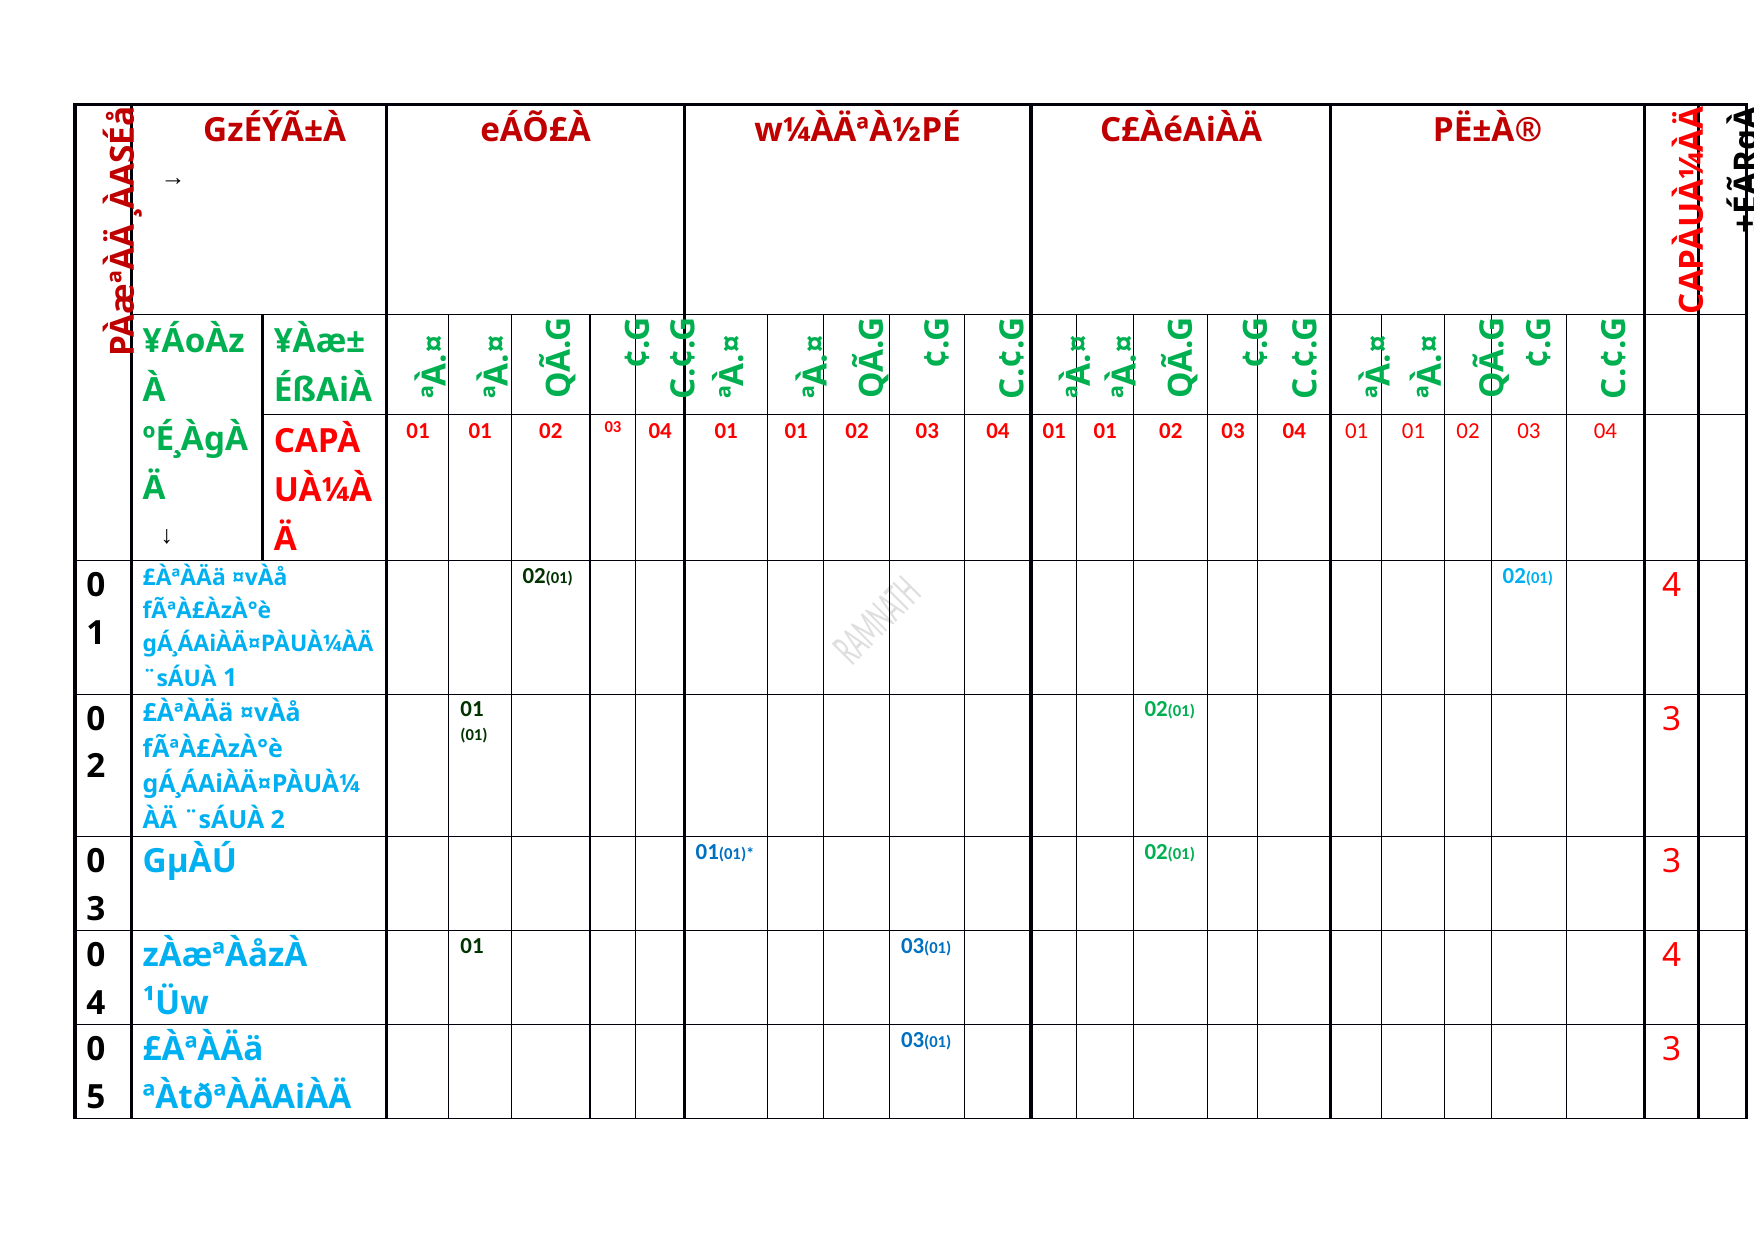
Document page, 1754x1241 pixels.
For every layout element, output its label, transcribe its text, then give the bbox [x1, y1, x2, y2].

table_cell [1033, 837, 1076, 930]
table_cell ªÀ.¤ [1033, 315, 1076, 413]
table_cell ªÀ.¤ [1382, 315, 1444, 413]
table_cell [768, 837, 823, 930]
table_header CAPÀUÀ¼ÀÄ [1646, 106, 1697, 314]
table_cell [1492, 837, 1566, 930]
table_cell 03 [591, 415, 635, 560]
table_cell [768, 931, 823, 1024]
table_cell [1077, 931, 1133, 1024]
table_cell [1208, 695, 1257, 836]
table_cell [1033, 1025, 1076, 1118]
table_cell GµÀÚ [133, 837, 385, 930]
table_cell [512, 1025, 589, 1118]
table_cell [1646, 415, 1697, 560]
table_cell ¢.G [1208, 315, 1257, 413]
table_cell [768, 1025, 823, 1118]
table_cell QÃ.G [1134, 315, 1207, 413]
table_cell [1033, 695, 1076, 836]
table_cell [1332, 931, 1381, 1024]
table_cell £ÀªÀÄä ªÀtðªÀÄAiÀÄ [133, 1025, 385, 1118]
table_cell [1492, 695, 1566, 836]
table_cell £ÀªÀÄä ¤vÀå fÃªÀ£ÀzÀ°è gÁ¸ÁAiÀÄ¤PÀUÀ¼ÀÄ ¨sÁUÀ 2 [133, 695, 385, 836]
table_cell ¢.G [1492, 315, 1566, 413]
table_cell 03 [1208, 415, 1257, 560]
table_cell [388, 1025, 448, 1118]
table_cell 01 [1382, 415, 1444, 560]
table_cell [1077, 837, 1133, 930]
table_cell [1208, 931, 1257, 1024]
table_cell 02(01) [1134, 695, 1207, 836]
table_cell 03(01) [890, 931, 964, 1024]
table_cell ªÀ.¤ [449, 315, 511, 413]
table_cell [1382, 561, 1444, 693]
table_cell [1134, 931, 1207, 1024]
table_cell [686, 695, 767, 836]
table_cell zÀæªÀåzÀ ¹Üw [133, 931, 385, 1024]
table_cell [591, 931, 635, 1024]
table_cell [1258, 695, 1329, 836]
table_cell [1700, 315, 1745, 413]
table_header PÀæªÀÄ ¸ÀASÉå [77, 106, 130, 560]
table_cell QÃ.G [1483, 379, 1491, 391]
table_cell 01 [686, 415, 767, 560]
table_cell [1208, 837, 1257, 930]
table_cell [1382, 1025, 1444, 1118]
table_cell [591, 561, 635, 693]
table_cell [824, 837, 889, 930]
table_cell [512, 695, 589, 836]
table_cell 3 [1646, 695, 1697, 836]
table_cell QÃ.G [512, 315, 589, 413]
table_cell [591, 695, 635, 836]
table_cell 4 [1646, 561, 1697, 693]
table_cell 04 [636, 415, 683, 560]
table_header PË±À® [1332, 106, 1643, 314]
table_cell 04 [77, 931, 130, 1024]
table_cell QÃ.G [1445, 315, 1491, 413]
table_cell [1567, 837, 1643, 930]
table_cell [1208, 561, 1257, 693]
table_cell [1382, 837, 1444, 930]
table_cell 03 [77, 837, 130, 930]
table_cell 01 [768, 415, 823, 560]
table_cell C.¢.G [1567, 315, 1643, 413]
table_cell [1077, 695, 1133, 836]
table_cell [1382, 695, 1444, 836]
table_cell ªÀ.¤ [768, 315, 823, 413]
table_cell 01 [1033, 415, 1076, 560]
table_cell [1332, 1025, 1381, 1118]
table_cell [1700, 931, 1745, 1024]
table_cell 3 [1646, 1025, 1697, 1118]
table_cell [1492, 1025, 1566, 1118]
table_cell 03 [890, 415, 964, 560]
table_cell ªÀ.¤ [388, 315, 448, 413]
table_cell [768, 561, 823, 693]
table_cell [1208, 1025, 1257, 1118]
table_cell 05 [77, 1025, 130, 1118]
table_cell [965, 695, 1029, 836]
table_cell [768, 695, 823, 836]
table_cell [1700, 695, 1745, 836]
table_cell [1382, 931, 1444, 1024]
table_cell [512, 931, 589, 1024]
table_cell [1134, 1025, 1207, 1118]
table_cell [1445, 695, 1491, 836]
table_cell [1567, 1025, 1643, 1118]
table_cell QÃ.G [824, 315, 889, 413]
table_cell [449, 837, 511, 930]
table_cell 04 [965, 415, 1029, 560]
table_cell ¥ÁoÀzÀ ºÉ¸ÀgÀÄ [133, 315, 261, 560]
table_cell [686, 1025, 767, 1118]
table_cell [1332, 695, 1381, 836]
table_cell [1077, 561, 1133, 693]
table_cell CAPÀUÀ¼ÀÄ [264, 415, 385, 560]
table_cell [636, 1025, 683, 1118]
table_cell [1567, 561, 1643, 693]
table_cell 02(01) [512, 561, 589, 693]
table_cell 02(01) [1492, 561, 1566, 693]
table_cell [1033, 931, 1076, 1024]
table_cell 04 [1567, 415, 1643, 560]
table_cell 01 [388, 415, 448, 560]
table_cell [636, 695, 683, 836]
table_header GzÉÝÃ±À [133, 106, 385, 314]
table_cell [1445, 837, 1491, 930]
table_cell [1332, 837, 1381, 930]
table_header eÁÕ£À [388, 106, 683, 314]
table_cell 01 (01) [449, 695, 511, 836]
table_cell [1258, 561, 1329, 693]
table_cell [1567, 931, 1643, 1024]
table_cell [824, 561, 889, 693]
table_cell [591, 837, 635, 930]
table_cell C.¢.G [1258, 315, 1329, 413]
table_cell [965, 561, 1029, 693]
table_cell [1445, 561, 1491, 693]
table_cell [636, 931, 683, 1024]
table_cell [388, 695, 448, 836]
table_cell [449, 561, 511, 693]
table_cell [965, 1025, 1029, 1118]
table_cell 01(01)* [686, 837, 767, 930]
table_cell ªÀ.¤ [686, 315, 767, 413]
table_cell [1646, 315, 1697, 413]
table_cell C.¢.G [965, 315, 1029, 413]
table_cell [449, 1025, 511, 1118]
table_cell C.¢.G [636, 315, 683, 413]
table_cell 01 [449, 415, 511, 560]
table_cell 01 [449, 931, 511, 1024]
table_cell ªÀ.¤ [1077, 315, 1133, 413]
table_cell [512, 837, 589, 930]
table_cell [824, 931, 889, 1024]
table_cell [824, 1025, 889, 1118]
table_cell [636, 837, 683, 930]
table_cell [1445, 1025, 1491, 1118]
table_cell [965, 837, 1029, 930]
table_cell £ÀªÀÄä ¤vÀå fÃªÀ£ÀzÀ°è gÁ¸ÁAiÀÄ¤PÀUÀ¼ÀÄ ¨sÁUÀ 1 [133, 561, 385, 693]
table_cell 01 [1332, 415, 1381, 560]
table_cell [388, 561, 448, 693]
table_cell [1332, 561, 1381, 693]
table_cell [1700, 1025, 1745, 1118]
table_cell [686, 561, 767, 693]
table_cell [1258, 837, 1329, 930]
table_cell [591, 1025, 635, 1118]
table_cell [965, 931, 1029, 1024]
table_header C£ÀéAiÀÄ [1033, 106, 1329, 314]
table_cell 02 [1134, 415, 1207, 560]
table_cell ªÀ.¤ [1332, 315, 1381, 413]
table_cell [1700, 415, 1745, 560]
table_cell 04 [1258, 415, 1329, 560]
table_cell 3 [1646, 837, 1697, 930]
table_cell [890, 561, 964, 693]
table_cell ¢.G [890, 315, 964, 413]
table_cell [890, 695, 964, 836]
table_cell [1445, 931, 1491, 1024]
table_cell ¥Àæ±ÉßAiÀÄ ¸ÀégÀÆ¥À [264, 315, 385, 413]
table_cell 02 [824, 415, 889, 560]
table_cell 02 [512, 415, 589, 560]
table_cell [388, 931, 448, 1024]
table_cell [636, 561, 683, 693]
table_cell [388, 837, 448, 930]
table_header ±ÉÃRqÀ [1700, 106, 1745, 314]
table_cell ¢.G [591, 315, 635, 413]
table_cell [1700, 837, 1745, 930]
table_cell 02(01) [1134, 837, 1207, 930]
table_cell [890, 837, 964, 930]
table_cell [1077, 1025, 1133, 1118]
table_cell 03 [1492, 415, 1566, 560]
table_cell 02 [77, 695, 130, 836]
table_cell [1258, 931, 1329, 1024]
table_cell 4 [1646, 931, 1697, 1024]
table_cell [1033, 561, 1076, 693]
table_cell 03(01) [890, 1025, 964, 1118]
table_cell [1492, 931, 1566, 1024]
table_cell [1134, 561, 1207, 693]
table_header w¼ÀÄªÀ½PÉ [686, 106, 1029, 314]
table_cell 01 [1077, 415, 1133, 560]
table_cell 01 [77, 561, 130, 693]
table_cell [1258, 1025, 1329, 1118]
table_cell [686, 931, 767, 1024]
table_cell 02 [1445, 415, 1491, 560]
table_cell [1700, 561, 1745, 693]
table_cell [1567, 695, 1643, 836]
table_cell [824, 695, 889, 836]
